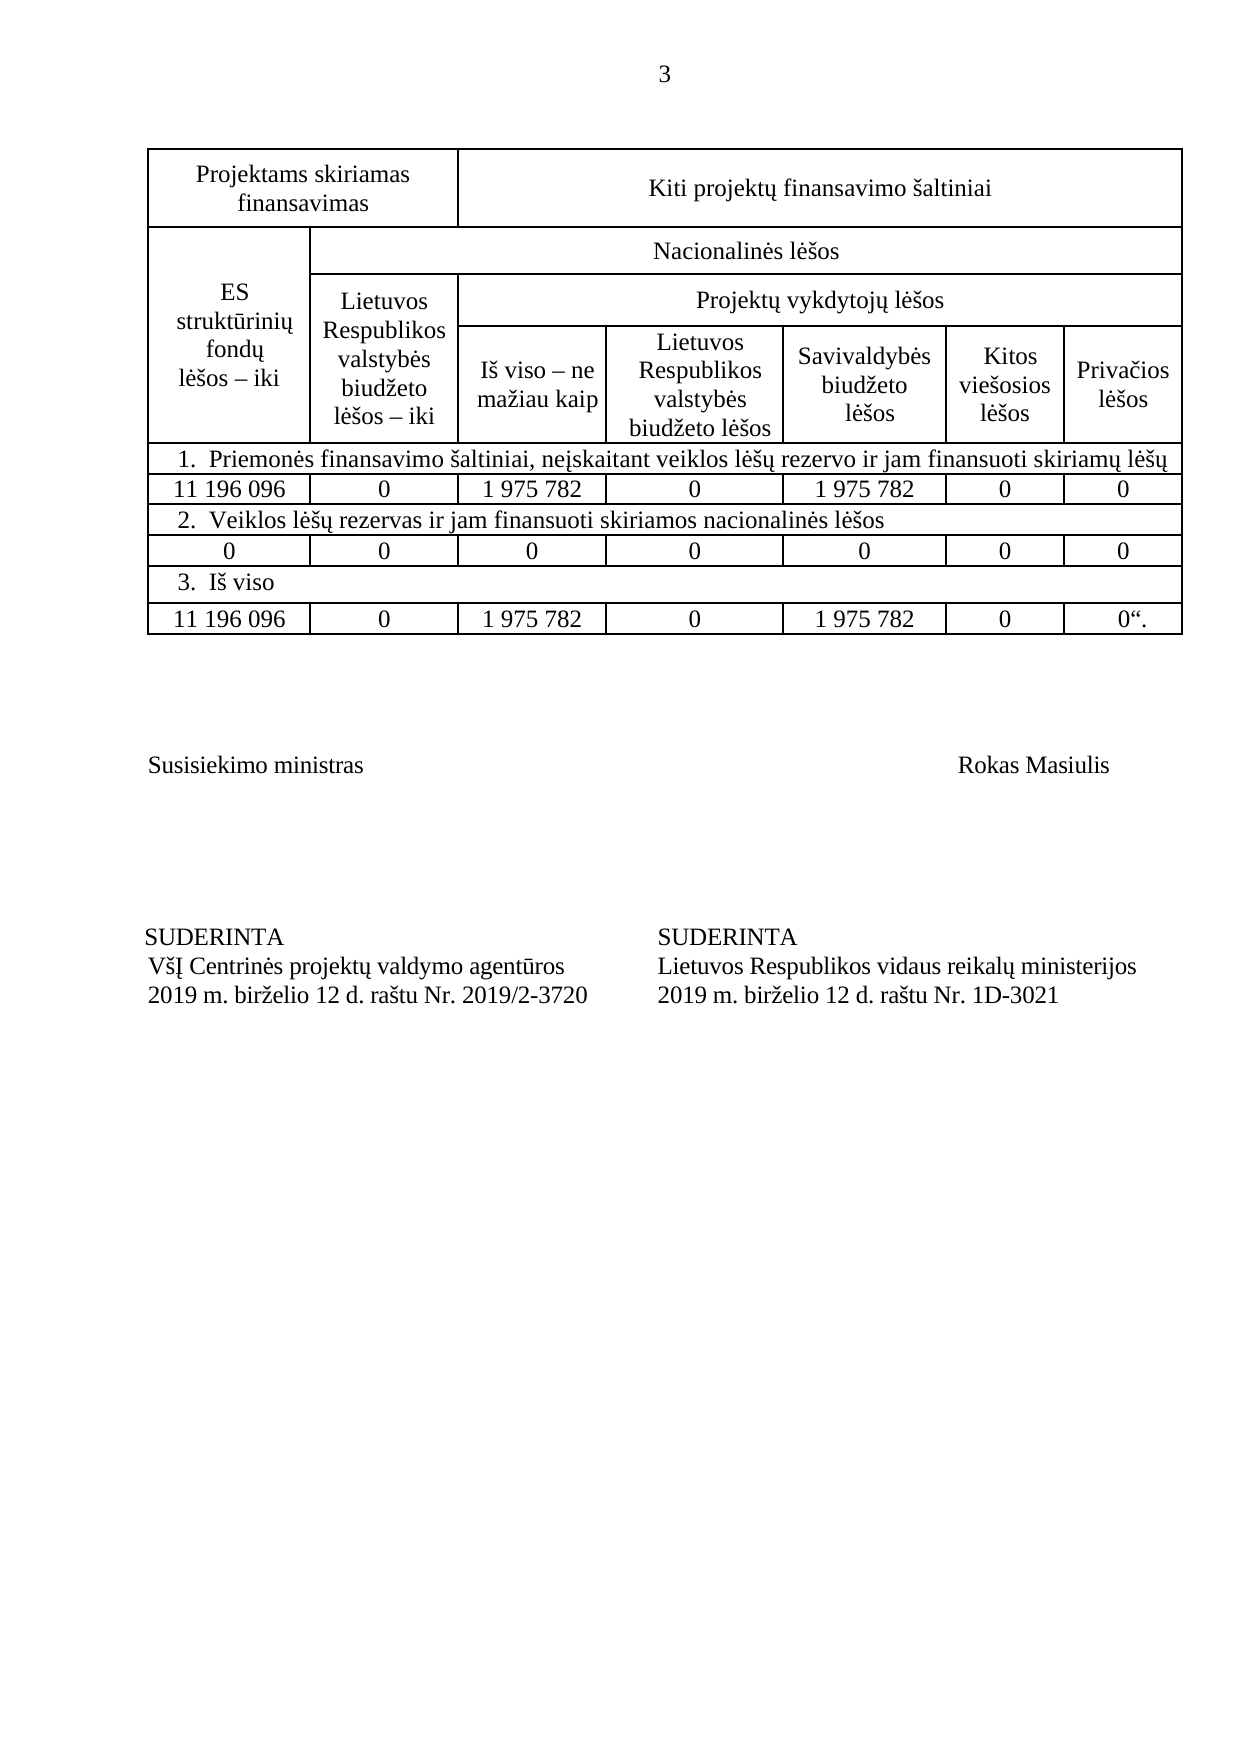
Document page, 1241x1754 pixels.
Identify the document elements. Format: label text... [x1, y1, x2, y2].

table_cell 2. Veiklos lėšų rezervas ir jam finansuoti skiriamos nacionalinės lėšos [149, 505, 1181, 534]
table_header SUDERINTA VšĮ Centrinės projektų valdymo agentūros 2019 m. birželio 12 d. raštu Nr. 2019/2-3720 [133, 836, 646, 1037]
table_cell Lietuvos Respublikos valstybės biudžeto lėšos [607, 327, 782, 442]
table_cell 0 [311, 475, 457, 503]
table_cell Projektų vykdytojų lėšos [459, 275, 1181, 324]
table_cell Savivaldybės biudžeto lėšos [784, 327, 945, 442]
table_cell 0 [311, 604, 457, 633]
table_header SUDERINTA Lietuvos Respublikos vidaus reikalų ministerijos 2019 m. birželio 12 d. raštu Nr. 1D-3021 [646, 836, 1159, 1037]
table_cell 0 [607, 475, 782, 503]
table_cell 1 975 782 [784, 604, 945, 633]
table_cell 0“. [1065, 604, 1181, 633]
table_cell 0 [607, 604, 782, 633]
table_cell 1. Priemonės finansavimo šaltiniai, neįskaitant veiklos lėšų rezervo ir jam finansuoti skiriamų lėšų [149, 444, 1181, 472]
table_cell 0 [1065, 475, 1181, 503]
table_cell 0 [784, 536, 945, 565]
text Susisiekimo ministras Rokas Masiulis [148, 750, 1181, 779]
table_cell 0 [947, 475, 1063, 503]
table_cell 11 196 096 [149, 475, 309, 503]
table_cell 0 [1065, 536, 1181, 565]
table_cell 0 [947, 604, 1063, 633]
table_cell 0 [311, 536, 457, 565]
table_cell Privačios lėšos [1065, 327, 1181, 442]
table_cell 1 975 782 [784, 475, 945, 503]
table_cell 11 196 096 [149, 604, 309, 633]
table_cell Kitos viešosios lėšos [947, 327, 1063, 442]
table_cell 0 [607, 536, 782, 565]
table_cell 0 [149, 536, 309, 565]
table_cell 3. Iš viso [149, 567, 1181, 602]
table_cell Iš viso – ne mažiau kaip [459, 327, 605, 442]
table_cell 1 975 782 [459, 475, 605, 503]
table_header [1159, 836, 1240, 1037]
table_cell ES struktūrinių fondų lėšos – iki [149, 228, 309, 442]
table_cell Lietuvos Respublikos valstybės biudžeto lėšos – iki [311, 275, 457, 442]
table_cell Nacionalinės lėšos [311, 228, 1181, 273]
table_header Kiti projektų finansavimo šaltiniai [459, 150, 1181, 226]
table_cell 1 975 782 [459, 604, 605, 633]
table_cell 0 [947, 536, 1063, 565]
table_header Projektams skiriamas finansavimas [149, 150, 457, 226]
table_cell 0 [459, 536, 605, 565]
